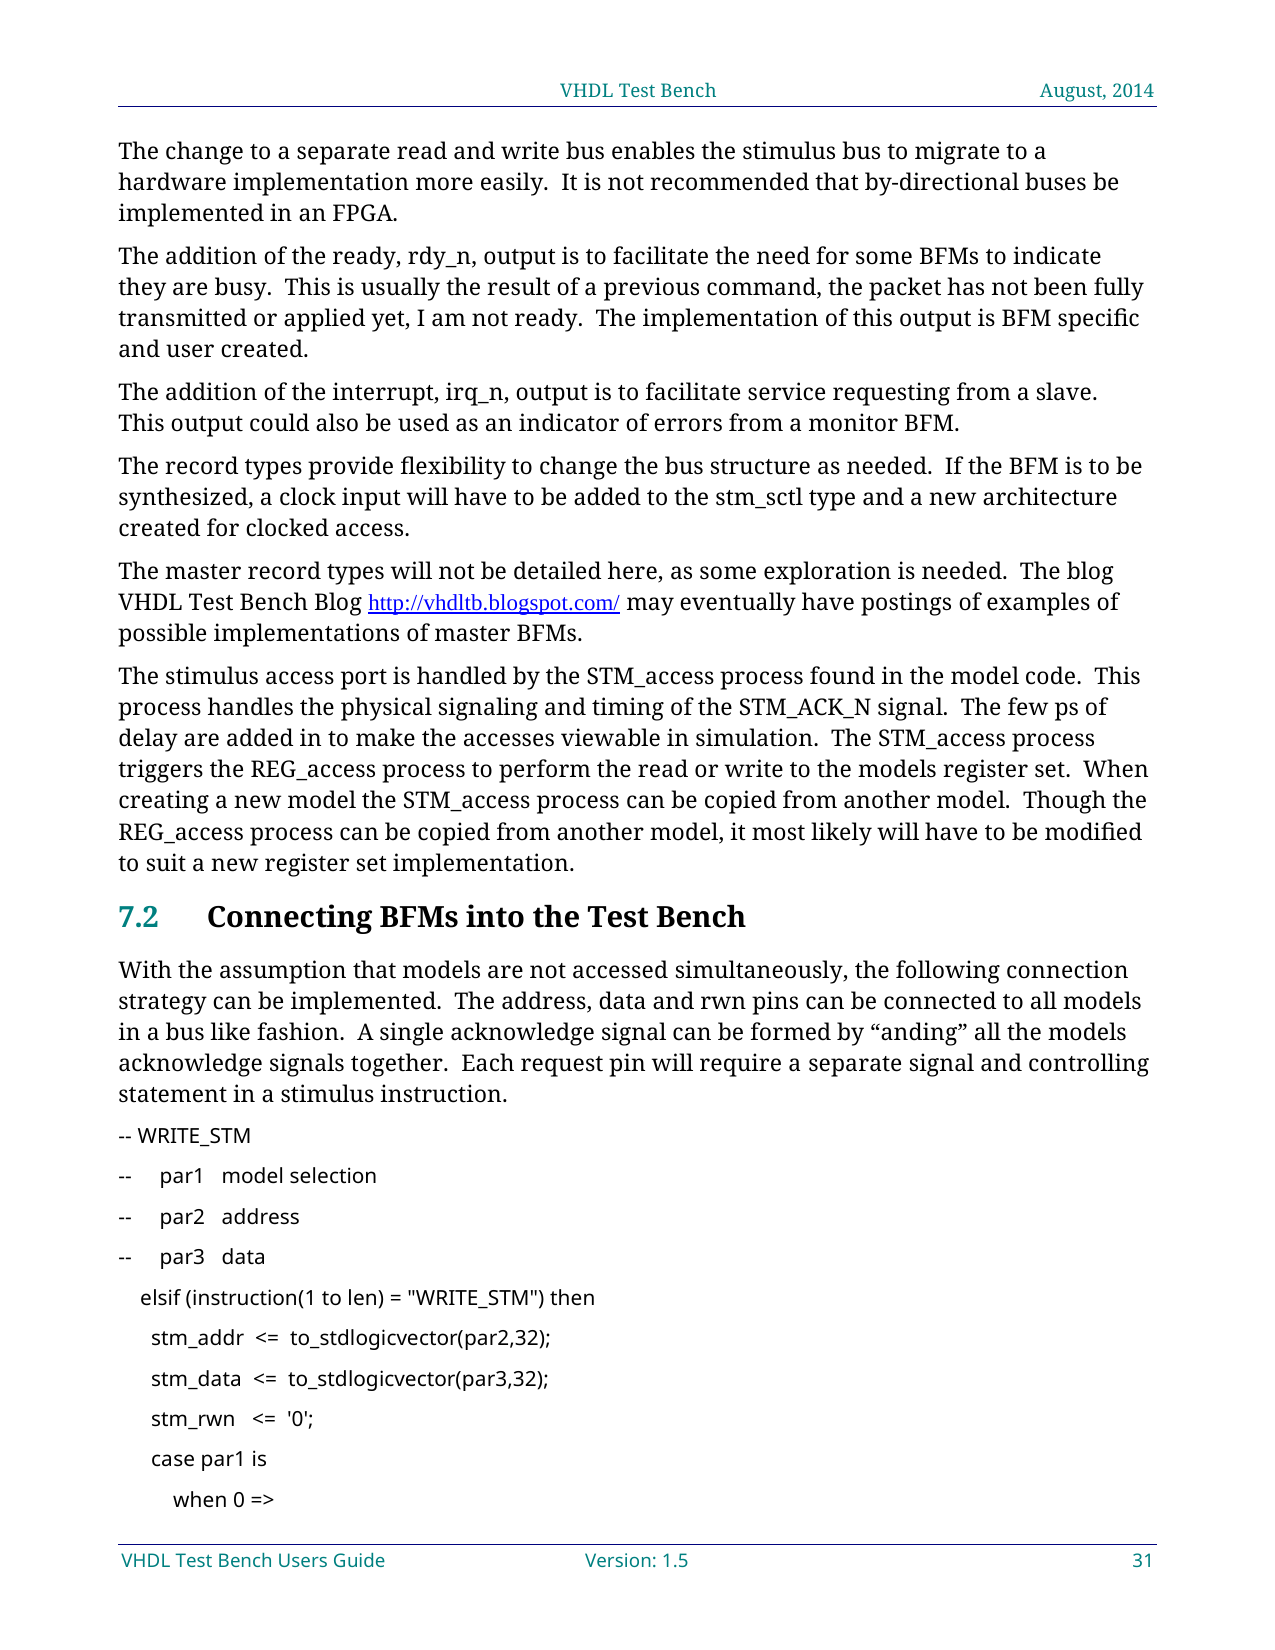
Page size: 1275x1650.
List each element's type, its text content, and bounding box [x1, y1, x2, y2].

text The change to a separate read and write bus enables the stimulus bus to migrate to a hardware implementation more easily. It is not recommended that by-directional buses be implemented in an FPGA. [118, 135, 1157, 228]
text elsif (instruction(1 to len) = "WRITE_STM") then [118, 1283, 1157, 1311]
text The stimulus access port is handled by the STM_access process found in the model code. This process handles the physical signaling and timing of the STM_ACK_N signal. The few ps of delay are added in to make the accesses viewable in simulation. The STM_access process triggers the REG_access process to perform the read or write to the models register set. When creating a new model the STM_access process can be copied from another model. Though the REG_access process can be copied from another model, it most likely will have to be modified to suit a new register set implementation. [118, 660, 1157, 878]
subtitle Connecting BFMs into the Test Bench [118, 896, 1157, 936]
text -- par1 model selection [118, 1161, 1157, 1190]
text -- par2 address [118, 1202, 1157, 1230]
text The addition of the ready, rdy_n, output is to facilitate the need for some BFMs to indicate they are busy. This is usually the result of a previous command, the packet has not been fully transmitted or applied yet, I am not ready. The implementation of this output is BFM specific and user created. [118, 240, 1157, 364]
text case par1 is [118, 1444, 1157, 1473]
text stm_addr <= to_stdlogicvector(par2,32); [118, 1323, 1157, 1352]
text -- par3 data [118, 1242, 1157, 1271]
text -- WRITE_STM [118, 1121, 1157, 1149]
text The record types provide flexibility to change the bus structure as needed. If the BFM is to be synthesized, a clock input will have to be added to the stm_sctl type and a new architecture created for clocked access. [118, 450, 1157, 543]
text when 0 => [118, 1485, 1157, 1513]
text With the assumption that models are not accessed simultaneously, the following connection strategy can be implemented. The address, data and rwn pins can be connected to all models in a bus like fashion. A single acknowledge signal can be formed by “anding” all the models acknowledge signals together. Each request pin will require a separate signal and controlling statement in a stimulus instruction. [118, 954, 1157, 1109]
text stm_data <= to_stdlogicvector(par3,32); [118, 1363, 1157, 1392]
text The addition of the interrupt, irq_n, output is to facilitate service requesting from a slave. This output could also be used as an indicator of errors from a monitor BFM. [118, 376, 1157, 438]
text stm_rwn <= '0'; [118, 1404, 1157, 1432]
text The master record types will not be detailed here, as some exploration is needed. The blog VHDL Test Bench Blog http://vhdltb.blogspot.com/ may eventually have postings of examples of possible implementations of master BFMs. [118, 555, 1157, 648]
